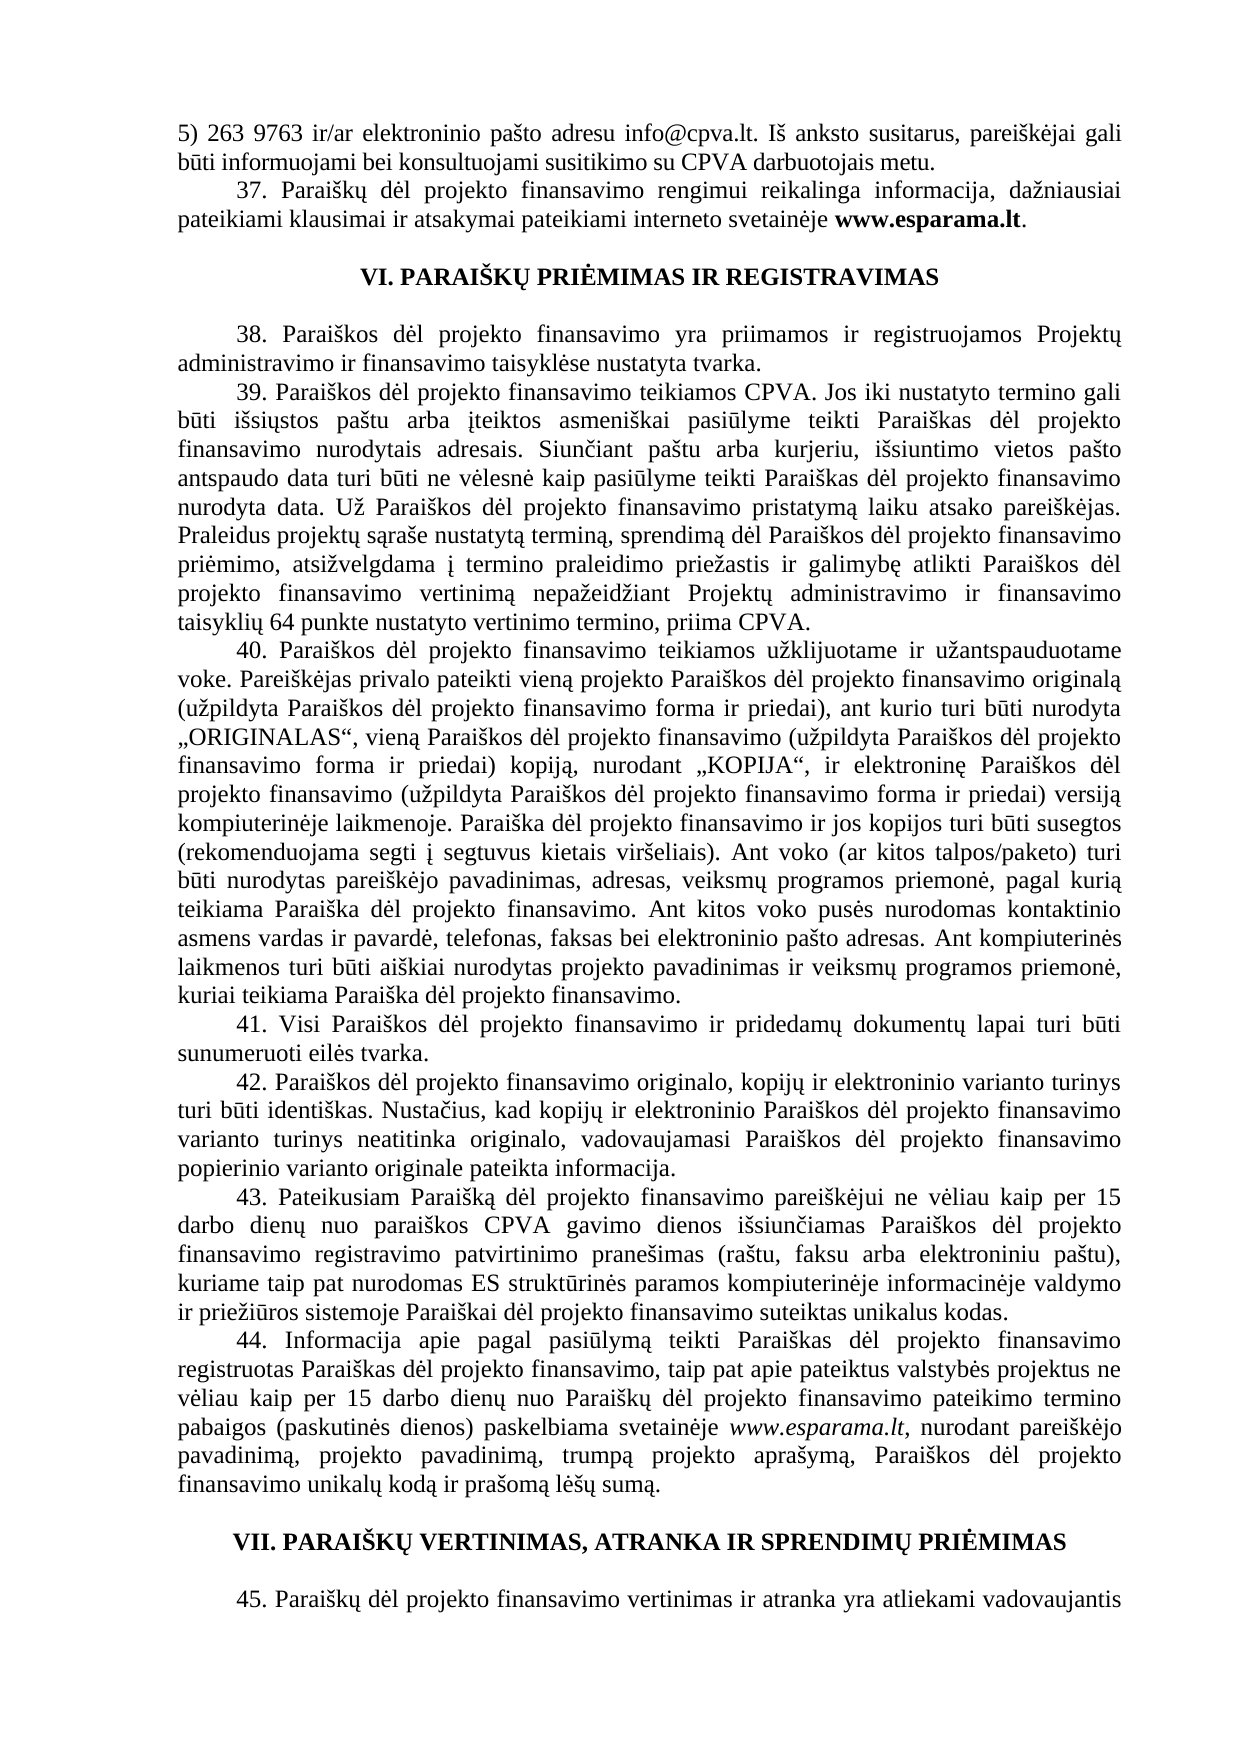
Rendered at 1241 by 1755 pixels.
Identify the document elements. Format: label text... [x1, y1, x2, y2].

text VI. PARAIŠKŲ PRIĖMIMAS IR REGISTRAVIMAS [177, 262, 1122, 291]
text 43. Pateikusiam Paraišką dėl projekto finansavimo pareiškėjui ne vėliau kaip per 15 darbo dienų nuo paraiškos CPVA gavimo dienos išsiunčiamas Paraiškos dėl projekto finansavimo registravimo patvirtinimo pranešimas (raštu, faksu arba elektroniniu paštu), kuriame taip pat nurodomas ES struktūrinės paramos kompiuterinėje informacinėje valdymo ir priežiūros sistemoje Paraiškai dėl projekto finansavimo suteiktas unikalus kodas. [177, 1182, 1122, 1326]
text 37. Paraiškų dėl projekto finansavimo rengimui reikalinga informacija, dažniausiai pateikiami klausimai ir atsakymai pateikiami interneto svetainėje www.esparama.lt. [177, 176, 1122, 233]
text 5) 263 9763 ir/ar elektroninio pašto adresu info@cpva.lt. Iš anksto susitarus, pareiškėjai gali būti informuojami bei konsultuojami susitikimo su CPVA darbuotojais metu. [177, 118, 1122, 176]
text 42. Paraiškos dėl projekto finansavimo originalo, kopijų ir elektroninio varianto turinys turi būti identiškas. Nustačius, kad kopijų ir elektroninio Paraiškos dėl projekto finansavimo varianto turinys neatitinka originalo, vadovaujamasi Paraiškos dėl projekto finansavimo popierinio varianto originale pateikta informacija. [177, 1067, 1122, 1182]
text 41. Visi Paraiškos dėl projekto finansavimo ir pridedamų dokumentų lapai turi būti sunumeruoti eilės tvarka. [177, 1009, 1122, 1067]
text VII. PARAIŠKŲ VERTINIMAS, ATRANKA IR SPRENDIMŲ PRIĖMIMAS [177, 1527, 1122, 1556]
text 39. Paraiškos dėl projekto finansavimo teikiamos CPVA. Jos iki nustatyto termino gali būti išsiųstos paštu arba įteiktos asmeniškai pasiūlyme teikti Paraiškas dėl projekto finansavimo nurodytais adresais. Siunčiant paštu arba kurjeriu, išsiuntimo vietos pašto antspaudo data turi būti ne vėlesnė kaip pasiūlyme teikti Paraiškas dėl projekto finansavimo nurodyta data. Už Paraiškos dėl projekto finansavimo pristatymą laiku atsako pareiškėjas. Praleidus projektų sąraše nustatytą terminą, sprendimą dėl Paraiškos dėl projekto finansavimo priėmimo, atsižvelgdama į termino praleidimo priežastis ir galimybę atlikti Paraiškos dėl projekto finansavimo vertinimą nepažeidžiant Projektų administravimo ir finansavimo taisyklių 64 punkte nustatyto vertinimo termino, priima CPVA. [177, 377, 1122, 636]
text 45. Paraiškų dėl projekto finansavimo vertinimas ir atranka yra atliekami vadovaujantis [177, 1584, 1122, 1613]
text 38. Paraiškos dėl projekto finansavimo yra priimamos ir registruojamos Projektų administravimo ir finansavimo taisyklėse nustatyta tvarka. [177, 319, 1122, 377]
text 40. Paraiškos dėl projekto finansavimo teikiamos užklijuotame ir užantspauduotame voke. Pareiškėjas privalo pateikti vieną projekto Paraiškos dėl projekto finansavimo originalą (užpildyta Paraiškos dėl projekto finansavimo forma ir priedai), ant kurio turi būti nurodyta „ORIGINALAS“, vieną Paraiškos dėl projekto finansavimo (užpildyta Paraiškos dėl projekto finansavimo forma ir priedai) kopiją, nurodant „KOPIJA“, ir elektroninę Paraiškos dėl projekto finansavimo (užpildyta Paraiškos dėl projekto finansavimo forma ir priedai) versiją kompiuterinėje laikmenoje. Paraiška dėl projekto finansavimo ir jos kopijos turi būti susegtos (rekomenduojama segti į segtuvus kietais viršeliais). Ant voko (ar kitos talpos/paketo) turi būti nurodytas pareiškėjo pavadinimas, adresas, veiksmų programos priemonė, pagal kurią teikiama Paraiška dėl projekto finansavimo. Ant kitos voko pusės nurodomas kontaktinio asmens vardas ir pavardė, telefonas, faksas bei elektroninio pašto adresas. Ant kompiuterinės laikmenos turi būti aiškiai nurodytas projekto pavadinimas ir veiksmų programos priemonė, kuriai teikiama Paraiška dėl projekto finansavimo. [177, 636, 1122, 1009]
text 44. Informacija apie pagal pasiūlymą teikti Paraiškas dėl projekto finansavimo registruotas Paraiškas dėl projekto finansavimo, taip pat apie pateiktus valstybės projektus ne vėliau kaip per 15 darbo dienų nuo Paraiškų dėl projekto finansavimo pateikimo termino pabaigos (paskutinės dienos) paskelbiama svetainėje www.esparama.lt, nurodant pareiškėjo pavadinimą, projekto pavadinimą, trumpą projekto aprašymą, Paraiškos dėl projekto finansavimo unikalų kodą ir prašomą lėšų sumą. [177, 1326, 1122, 1498]
